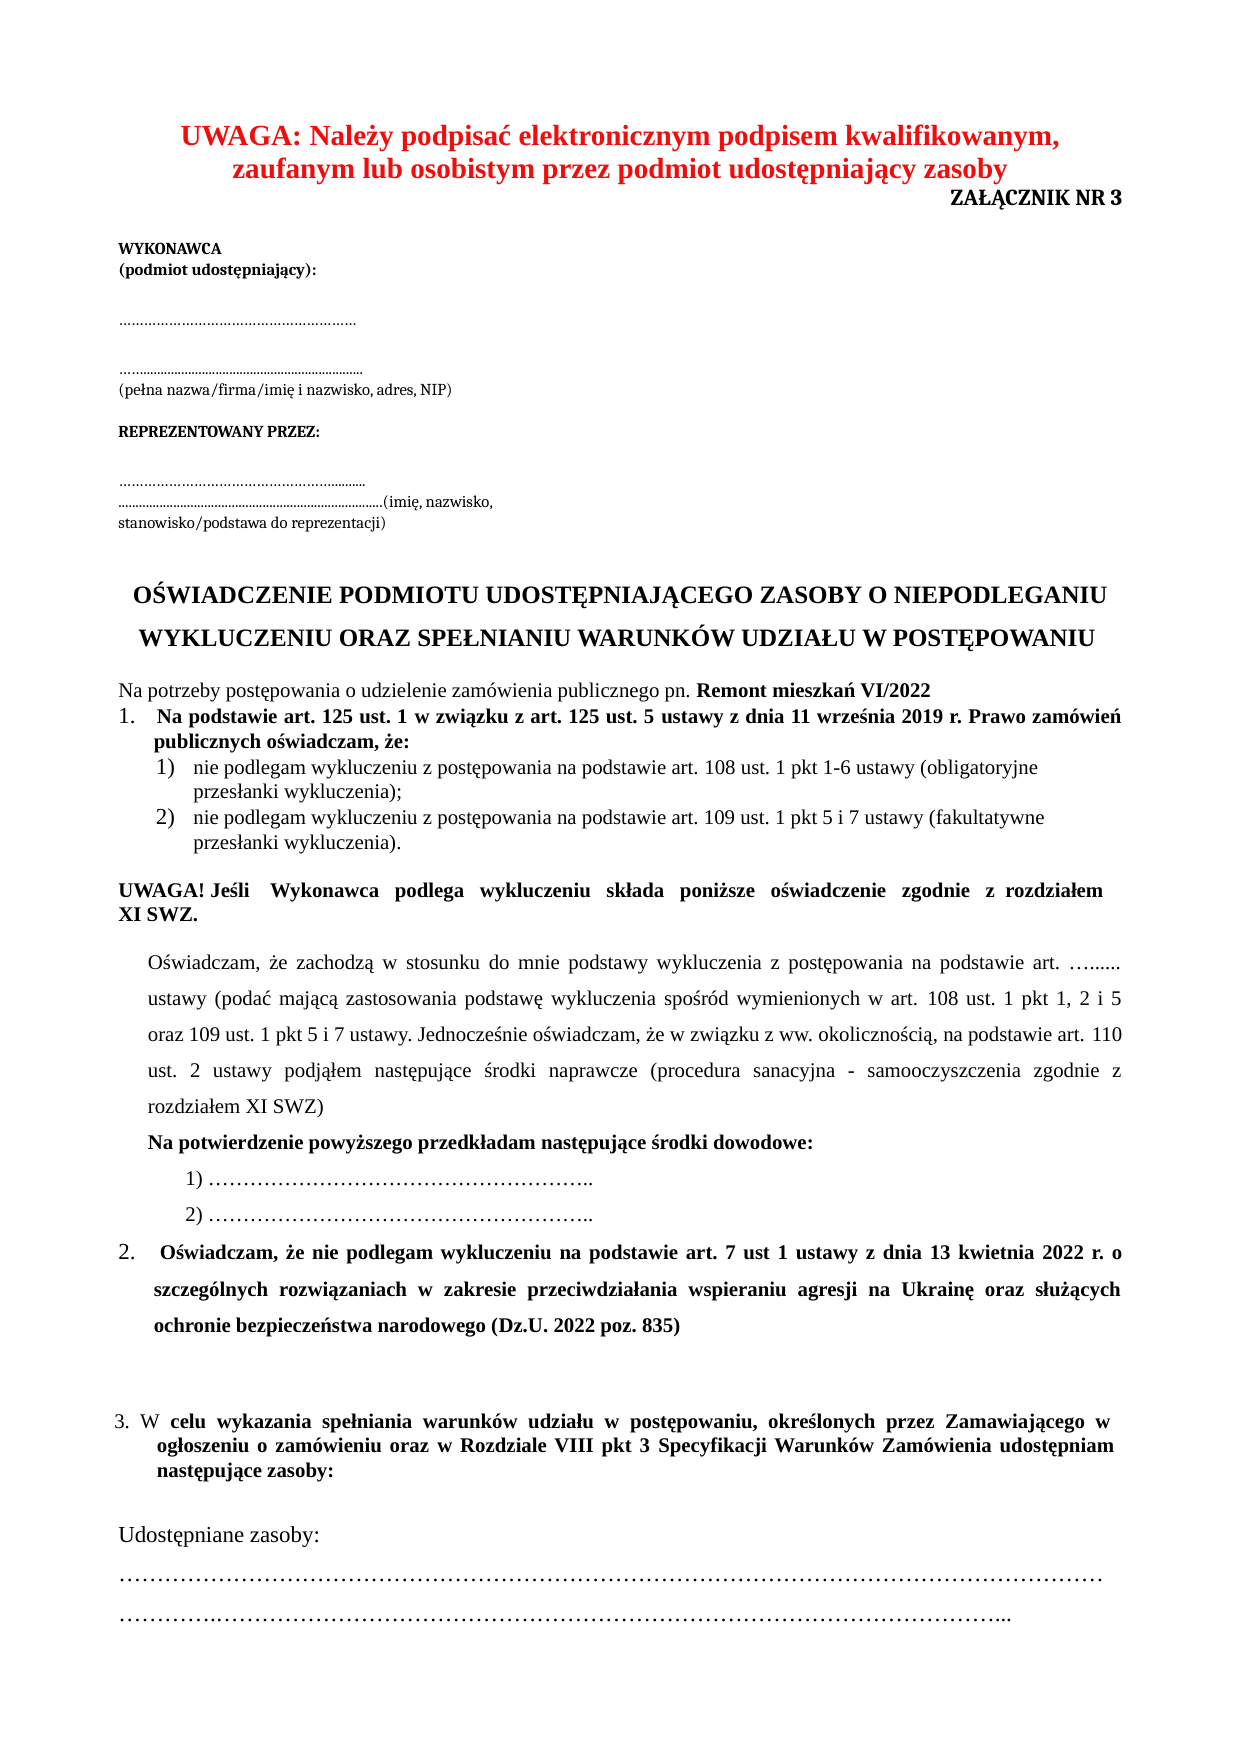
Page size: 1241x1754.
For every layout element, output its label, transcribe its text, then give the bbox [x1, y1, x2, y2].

text …………………………………………….......... [118, 470, 498, 491]
text …………………………………………………………………………………………………………………………….…………………………………………………………………………………………... [118, 1561, 1119, 1626]
list nie podlegam wykluczeniu z postępowania na podstawie art. 108 ust. 1 pkt 1-6 ustawy (obligatoryjne przesłanki wykluczenia); [156, 753, 1122, 803]
text Udostępniane zasoby: [118, 1521, 1119, 1547]
list Na podstawie art. 125 ust. 1 w związku z art. 125 ust. 5 ustawy z dnia 11 września 2019 r. Prawo zamówień publicznych oświadczam, że: [118, 702, 1122, 753]
text UWAGA: Należy podpisać elektronicznym podpisem kwalifikowanym, zaufanym lub osobistym przez podmiot udostępniający zasoby [118, 118, 1122, 185]
text (pełna nazwa/firma/imię i nazwisko, adres, NIP) [118, 379, 558, 399]
text (podmiot udostępniający): [118, 259, 1122, 279]
text 1) ……………………………………………….. [118, 1166, 1119, 1190]
text Na potrzeby postępowania o udzielenie zamówienia publicznego pn. Remont mieszkań VI/2022 [118, 678, 1122, 702]
text ZAŁĄCZNIK NR 3 [118, 185, 1122, 212]
list 3. W celu wykazania spełniania warunków udziału w postępowaniu, określonych przez Zamawiającego w ogłoszeniu o zamówieniu oraz w Rozdziale VIII pkt 3 Specyfikacji Warunków Zamówienia udostępniam następujące zasoby: [83, 1409, 1122, 1482]
text Oświadczam, że zachodzą w stosunku do mnie podstawy wykluczenia z postępowania na podstawie art. …...... ustawy (podać mającą zastosowania podstawę wykluczenia spośród wymienionych w art. 108 ust. 1 pkt 1, 2 i 5 oraz 109 ust. 1 pkt 5 i 7 ustawy. Jednocześnie oświadczam, że w związku z ww. okolicznością, na podstawie art. 110 ust. 2 ustawy podjąłem następujące środki naprawcze (procedura sanacyjna - samooczyszczenia zgodnie z rozdziałem XI SWZ) [148, 950, 1122, 1118]
text 2) ……………………………………………….. [118, 1202, 1119, 1226]
text UWAGA! Jeśli Wykonawca podlega wykluczeniu składa poniższe oświadczenie zgodnie z rozdziałem XI SWZ. [118, 878, 1122, 926]
text OŚWIADCZENIE PODMIOTU UDOSTĘPNIAJĄCEGO ZASOBY O NIEPODLEGANIU WYKLUCZENIU ORAZ SPEŁNIANIU WARUNKÓW UDZIAŁU W POSTĘPOWANIU [118, 580, 1122, 652]
text WYKONAWCA [118, 238, 1122, 259]
text Na potwierdzenie powyższego przedkładam następujące środki dowodowe: [148, 1130, 1122, 1154]
list nie podlegam wykluczeniu z postępowania na podstawie art. 109 ust. 1 pkt 5 i 7 ustawy (fakultatywne przesłanki wykluczenia). [156, 803, 1122, 854]
list Oświadczam, że nie podlegam wykluczeniu na podstawie art. 7 ust 1 ustawy z dnia 13 kwietnia 2022 r. o szczególnych rozwiązaniach w zakresie przeciwdziałania wspieraniu agresji na Ukrainę oraz służących ochronie bezpieczeństwa narodowego (Dz.U. 2022 poz. 835) [118, 1238, 1122, 1337]
text ………………………………………………… [118, 308, 502, 329]
text ……................................................................ [118, 358, 502, 379]
text REPREZENTOWANY PRZEZ: [118, 420, 1122, 441]
text .............................................................................(imię, nazwisko, stanowisko/podstawa do reprezentacji) [118, 491, 498, 532]
